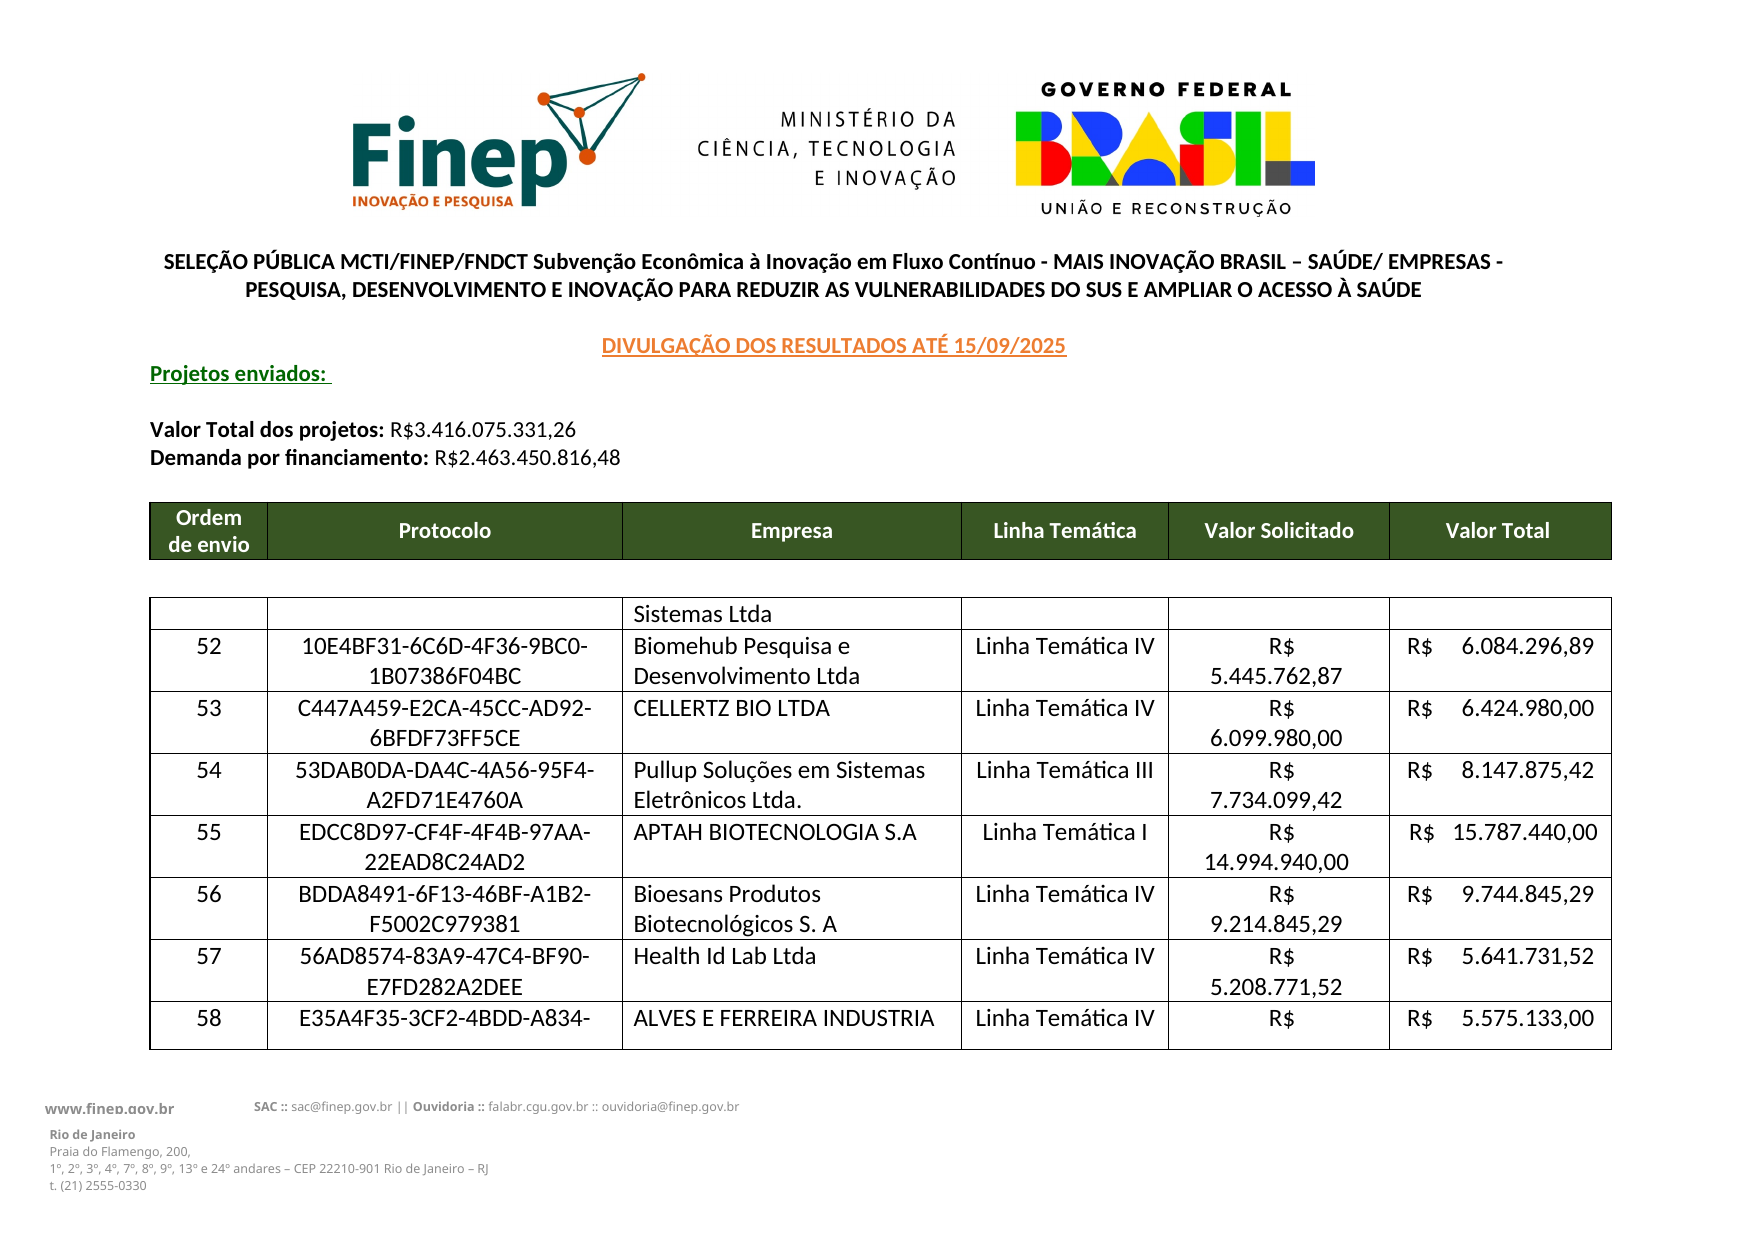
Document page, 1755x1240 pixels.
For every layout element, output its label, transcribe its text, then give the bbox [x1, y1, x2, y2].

table_cell [1169, 598, 1389, 629]
table_cell R$ 6.084.296,89 [1390, 630, 1611, 691]
table_cell R$ 5.641.731,52 [1390, 940, 1611, 1001]
table_cell R$ 5.575.133,00 [1390, 1002, 1611, 1049]
table_cell R$ 9.214.845,29 [1169, 878, 1389, 939]
table_cell R$ [1169, 1002, 1389, 1049]
table_cell Linha Temática IV [962, 630, 1168, 691]
table_cell R$ 5.445.762,87 [1169, 630, 1389, 691]
table_cell EDCC8D97-CF4F-4F4B-97AA-22EAD8C24AD2 [268, 816, 622, 877]
table_cell R$ 15.787.440,00 [1390, 816, 1611, 877]
table_cell 56 [151, 878, 267, 939]
table_cell Linha Temática III [962, 754, 1168, 815]
table_cell Linha Temática I [962, 816, 1168, 877]
table_cell Linha Temática IV [962, 878, 1168, 939]
table_cell CELLERTZ BIO LTDA [623, 692, 961, 753]
table_cell [962, 598, 1168, 629]
table_cell 53 [151, 692, 267, 753]
table_cell 52 [151, 630, 267, 691]
table_cell [1390, 598, 1611, 629]
table_cell R$ 14.994.940,00 [1169, 816, 1389, 877]
table_cell R$ 6.099.980,00 [1169, 692, 1389, 753]
table_cell Linha Temática IV [962, 1002, 1168, 1049]
table_cell APTAH BIOTECNOLOGIA S.A [623, 816, 961, 877]
table_cell Pullup Soluções em Sistemas Eletrônicos Ltda. [623, 754, 961, 815]
table_cell Biomehub Pesquisa e Desenvolvimento Ltda [623, 630, 961, 691]
table_cell 53DAB0DA-DA4C-4A56-95F4-A2FD71E4760A [268, 754, 622, 815]
table_cell R$ 7.734.099,42 [1169, 754, 1389, 815]
table_cell 57 [151, 940, 267, 1001]
table_cell [268, 598, 622, 629]
table_cell ALVES E FERREIRA INDUSTRIA [623, 1002, 961, 1049]
table_cell 55 [151, 816, 267, 877]
table_cell 56AD8574-83A9-47C4-BF90-E7FD282A2DEE [268, 940, 622, 1001]
table_cell 10E4BF31-6C6D-4F36-9BC0-1B07386F04BC [268, 630, 622, 691]
table_cell 58 [151, 1002, 267, 1049]
table_cell Sistemas Ltda [623, 598, 961, 629]
table_cell C447A459-E2CA-45CC-AD92-6BFDF73FF5CE [268, 692, 622, 753]
table_cell 54 [151, 754, 267, 815]
table_cell R$ 8.147.875,42 [1390, 754, 1611, 815]
table_cell [151, 598, 267, 629]
table_cell R$ 6.424.980,00 [1390, 692, 1611, 753]
table_cell R$ 5.208.771,52 [1169, 940, 1389, 1001]
table_cell R$ 9.744.845,29 [1390, 878, 1611, 939]
table_cell E35A4F35-3CF2-4BDD-A834- [268, 1002, 622, 1049]
table_cell Linha Temática IV [962, 940, 1168, 1001]
table_cell Bioesans Produtos Biotecnológicos S. A [623, 878, 961, 939]
table_cell Health Id Lab Ltda [623, 940, 961, 1001]
table_cell Linha Temática IV [962, 692, 1168, 753]
table_cell BDDA8491-6F13-46BF-A1B2-F5002C979381 [268, 878, 622, 939]
